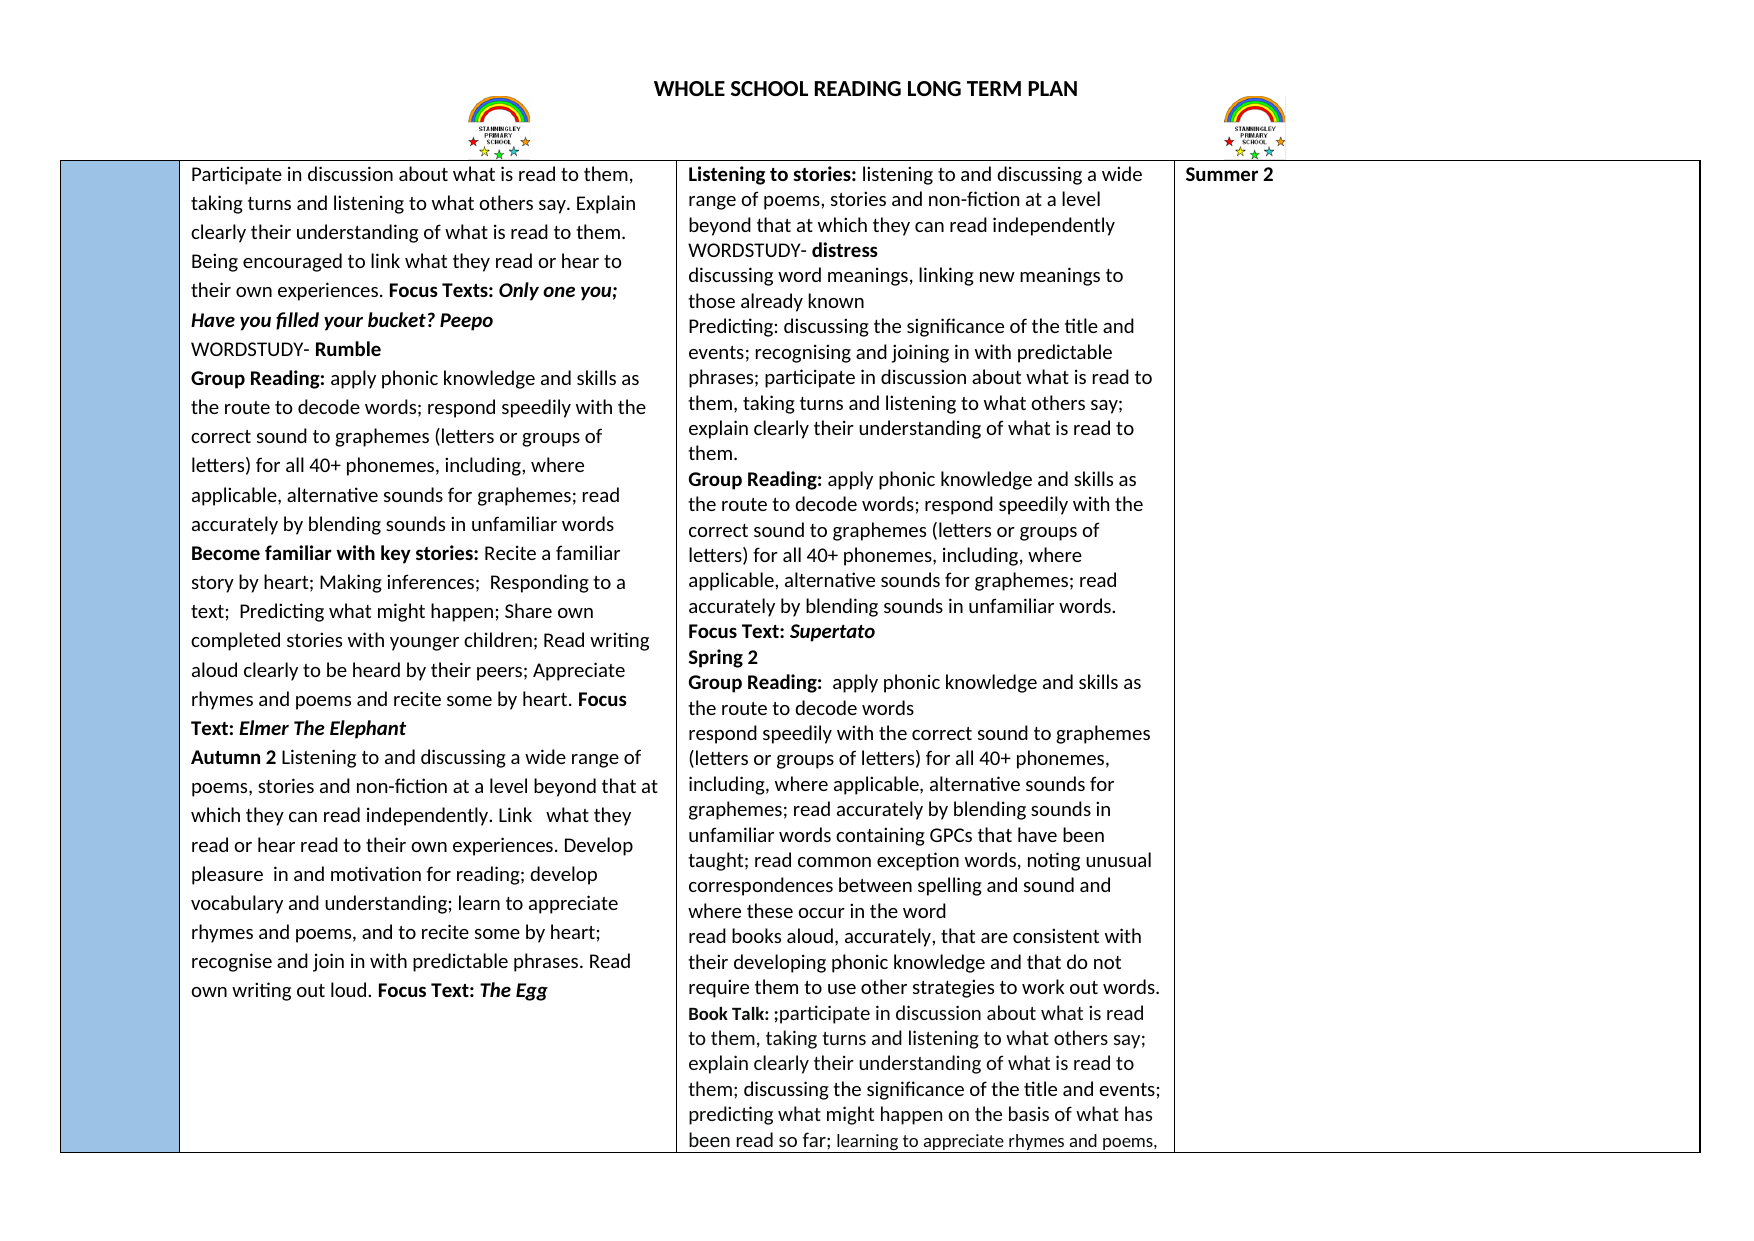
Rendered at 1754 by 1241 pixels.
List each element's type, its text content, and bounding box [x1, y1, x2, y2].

table_cell [61, 161, 179, 1152]
table_cell Summer 2 [1175, 161, 1699, 1152]
table_cell Listening to stories: listening to and discussing a wide range of poems, stories and non-fiction at a level beyond that at which they can read independently WORDSTUDY- distress discussing word meanings, linking new meanings to those already known Predicting: discussing the significance of the title and events; recognising and joining in with predictable phrases; participate in discussion about what is read to them, taking turns and listening to what others say; explain clearly their understanding of what is read to them. Group Reading: apply phonic knowledge and skills as the route to decode words; respond speedily with the correct sound to graphemes (letters or groups of letters) for all 40+ phonemes, including, where applicable, alternative sounds for graphemes; read accurately by blending sounds in unfamiliar words. Focus Text: Supertato Spring 2 Group Reading: apply phonic knowledge and skills as the route to decode words respond speedily with the correct sound to graphemes (letters or groups of letters) for all 40+ phonemes, including, where applicable, alternative sounds for graphemes; read accurately by blending sounds in unfamiliar words containing GPCs that have been taught; read common exception words, noting unusual correspondences between spelling and sound and where these occur in the word read books aloud, accurately, that are consistent with their developing phonic knowledge and that do not require them to use other strategies to work out words. Book Talk: ;participate in discussion about what is read to them, taking turns and listening to what others say; explain clearly their understanding of what is read to them; discussing the significance of the title and events; predicting what might happen on the basis of what has been read so far; learning to appreciate rhymes and poems, [677, 161, 1174, 1152]
table_cell Participate in discussion about what is read to them, taking turns and listening to what others say. Explain clearly their understanding of what is read to them. Being encouraged to link what they read or hear to their own experiences. Focus Texts: Only one you; Have you filled your bucket? Peepo WORDSTUDY- Rumble Group Reading: apply phonic knowledge and skills as the route to decode words; respond speedily with the correct sound to graphemes (letters or groups of letters) for all 40+ phonemes, including, where applicable, alternative sounds for graphemes; read accurately by blending sounds in unfamiliar words Become familiar with key stories: Recite a familiar story by heart; Making inferences; Responding to a text; Predicting what might happen; Share own completed stories with younger children; Read writing aloud clearly to be heard by their peers; Appreciate rhymes and poems and recite some by heart. Focus Text: Elmer The Elephant Autumn 2 Listening to and discussing a wide range of poems, stories and non-fiction at a level beyond that at which they can read independently. Link what they read or hear read to their own experiences. Develop pleasure in and motivation for reading; develop vocabulary and understanding; learn to appreciate rhymes and poems, and to recite some by heart; recognise and join in with predictable phrases. Read own writing out loud. Focus Text: The Egg [180, 161, 676, 1152]
